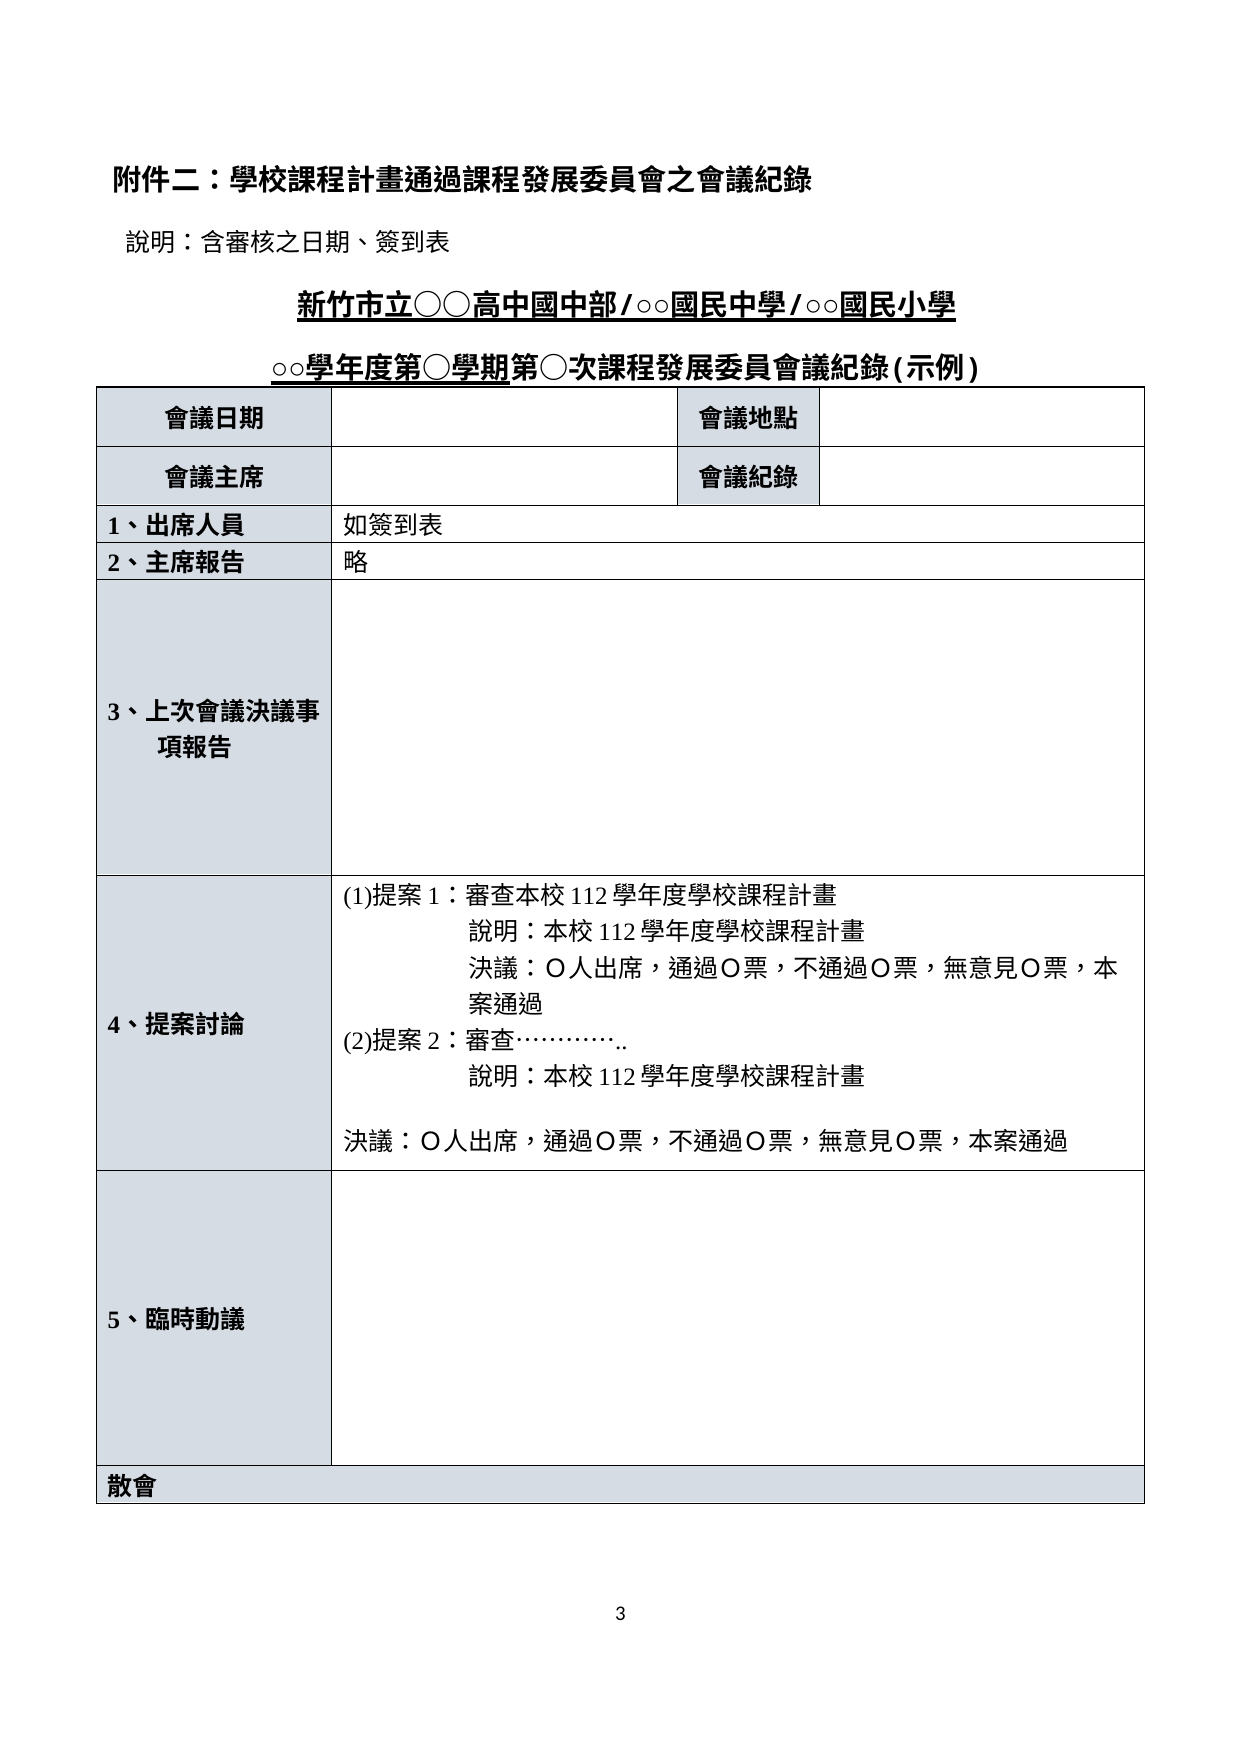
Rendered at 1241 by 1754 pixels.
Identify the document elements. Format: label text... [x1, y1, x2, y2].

table_cell 散會 [97, 1466, 1144, 1502]
table_cell 主席報告 [97, 543, 331, 579]
table_cell 提案1：審查本校112學年度學校課程計畫 說明：本校112學年度學校課程計畫 決議：Ｏ人出席，通過Ｏ票，不通過Ｏ票，無意見Ｏ票，本案通過 提案2：審查………….. 說明：本校112學年度學校課程計畫 決議：Ｏ人出席，通過Ｏ票，不通過Ｏ票，無意見Ｏ票，本案通過 [332, 876, 1144, 1170]
table_header 會議地點 [678, 388, 819, 446]
table_cell 如簽到表 [332, 506, 1144, 542]
table_cell 會議主席 [97, 447, 331, 504]
table_cell 略 [332, 543, 1144, 579]
text 說明：含審核之日期、簽到表 [125, 199, 1128, 261]
table_cell 提案討論 [97, 876, 331, 1170]
table_header [332, 388, 677, 446]
table_header [820, 388, 1144, 446]
table_cell 上次會議決議事項報告 [97, 580, 331, 874]
table_cell 出席人員 [97, 506, 331, 542]
table_cell [332, 580, 1144, 874]
text 新竹市立○○高中國中部/○○國民中學/○○國民小學 [125, 261, 1128, 324]
table_cell 會議紀錄 [678, 447, 819, 504]
table_cell [332, 1171, 1144, 1465]
table_header 會議日期 [97, 388, 331, 446]
table_cell [820, 447, 1144, 504]
text ○○學年度第○學期第○次課程發展委員會議紀錄(示例) [125, 324, 1128, 386]
table_cell [332, 447, 677, 504]
table_cell 臨時動議 [97, 1171, 331, 1465]
subtitle 附件二：學校課程計畫通過課程發展委員會之會議紀錄 [112, 157, 1128, 199]
